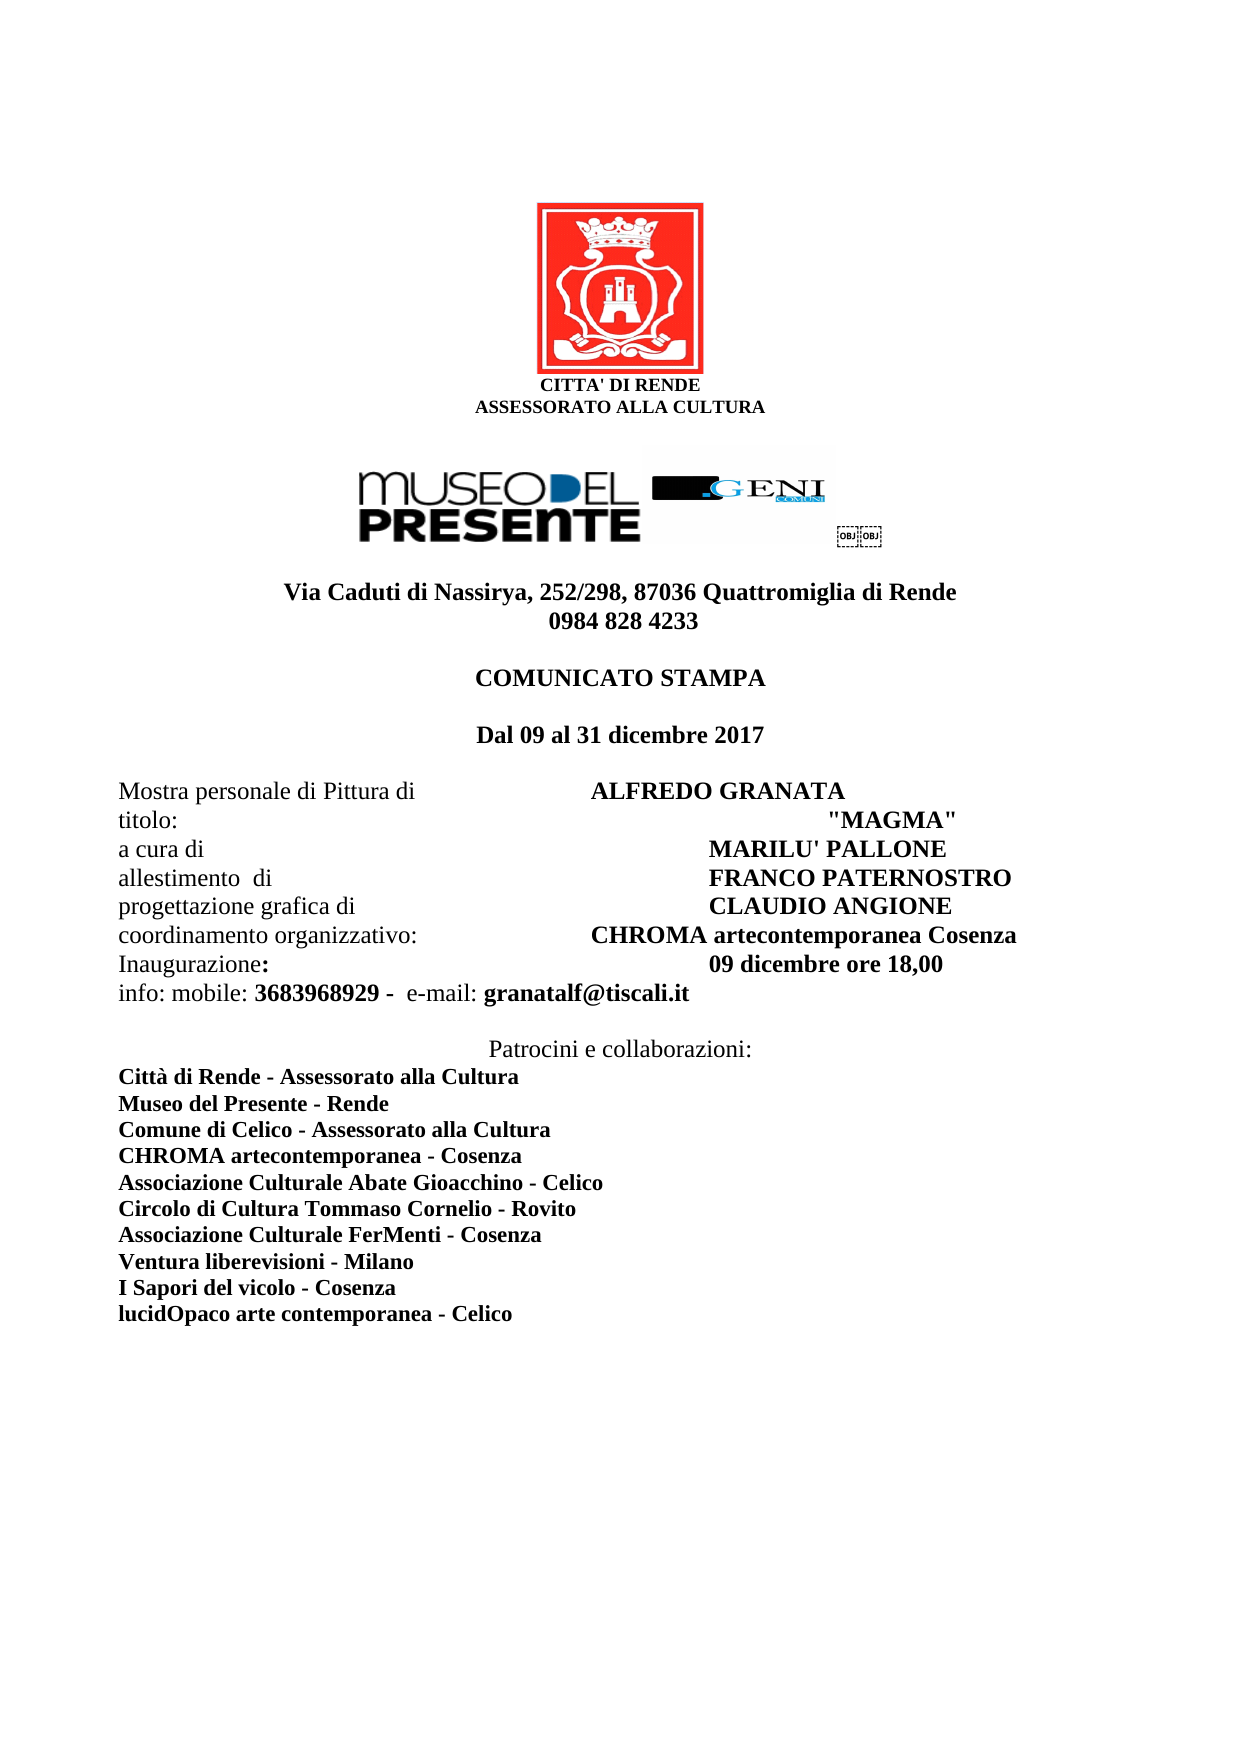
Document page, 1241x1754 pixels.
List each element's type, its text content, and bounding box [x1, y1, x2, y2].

text titolo: "MAGMA" [118, 805, 1122, 834]
text lucidOpaco arte contemporanea - Celico [118, 1300, 1122, 1327]
text Inaugurazione: 09 dicembre ore 18,00 [118, 949, 1122, 978]
text CITTA' DI RENDE [118, 374, 1122, 396]
text Museo del Presente - Rende [118, 1089, 1122, 1116]
text Ventura liberevisioni - Milano [118, 1248, 1122, 1274]
text 0984 828 4233 [118, 606, 1122, 635]
text Dal 09 al 31 dicembre 2017 [118, 720, 1122, 748]
text info: mobile: 3683968929 - e-mail: granatalf@tiscali.it [118, 978, 1122, 1006]
text allestimento di FRANCO PATERNOSTRO [118, 863, 1122, 891]
text COMUNICATO STAMPA [118, 663, 1122, 692]
text Città di Rende - Assessorato alla Cultura [118, 1063, 1122, 1089]
text CHROMA artecontemporanea - Cosenza [118, 1142, 1122, 1169]
text ￼￼ [118, 445, 1122, 549]
text I Sapori del vicolo - Cosenza [118, 1274, 1122, 1300]
text Associazione Culturale Abate Gioacchino - Celico [118, 1169, 1122, 1195]
text ASSESSORATO ALLA CULTURA [118, 396, 1122, 417]
text Comune di Celico - Assessorato alla Cultura [118, 1116, 1122, 1142]
text Via Caduti di Nassirya, 252/298, 87036 Quattromiglia di Rende [118, 577, 1122, 606]
text coordinamento organizzativo: CHROMA artecontemporanea Cosenza [118, 920, 1122, 949]
text a cura di MARILU' PALLONE [118, 834, 1122, 863]
text Mostra personale di Pittura di ALFREDO GRANATA [118, 776, 1122, 805]
text Associazione Culturale FerMenti - Cosenza [118, 1221, 1122, 1248]
text progettazione grafica di CLAUDIO ANGIONE [118, 891, 1122, 920]
text Circolo di Cultura Tommaso Cornelio - Rovito [118, 1195, 1122, 1221]
text Patrocini e collaborazioni: [118, 1034, 1122, 1063]
